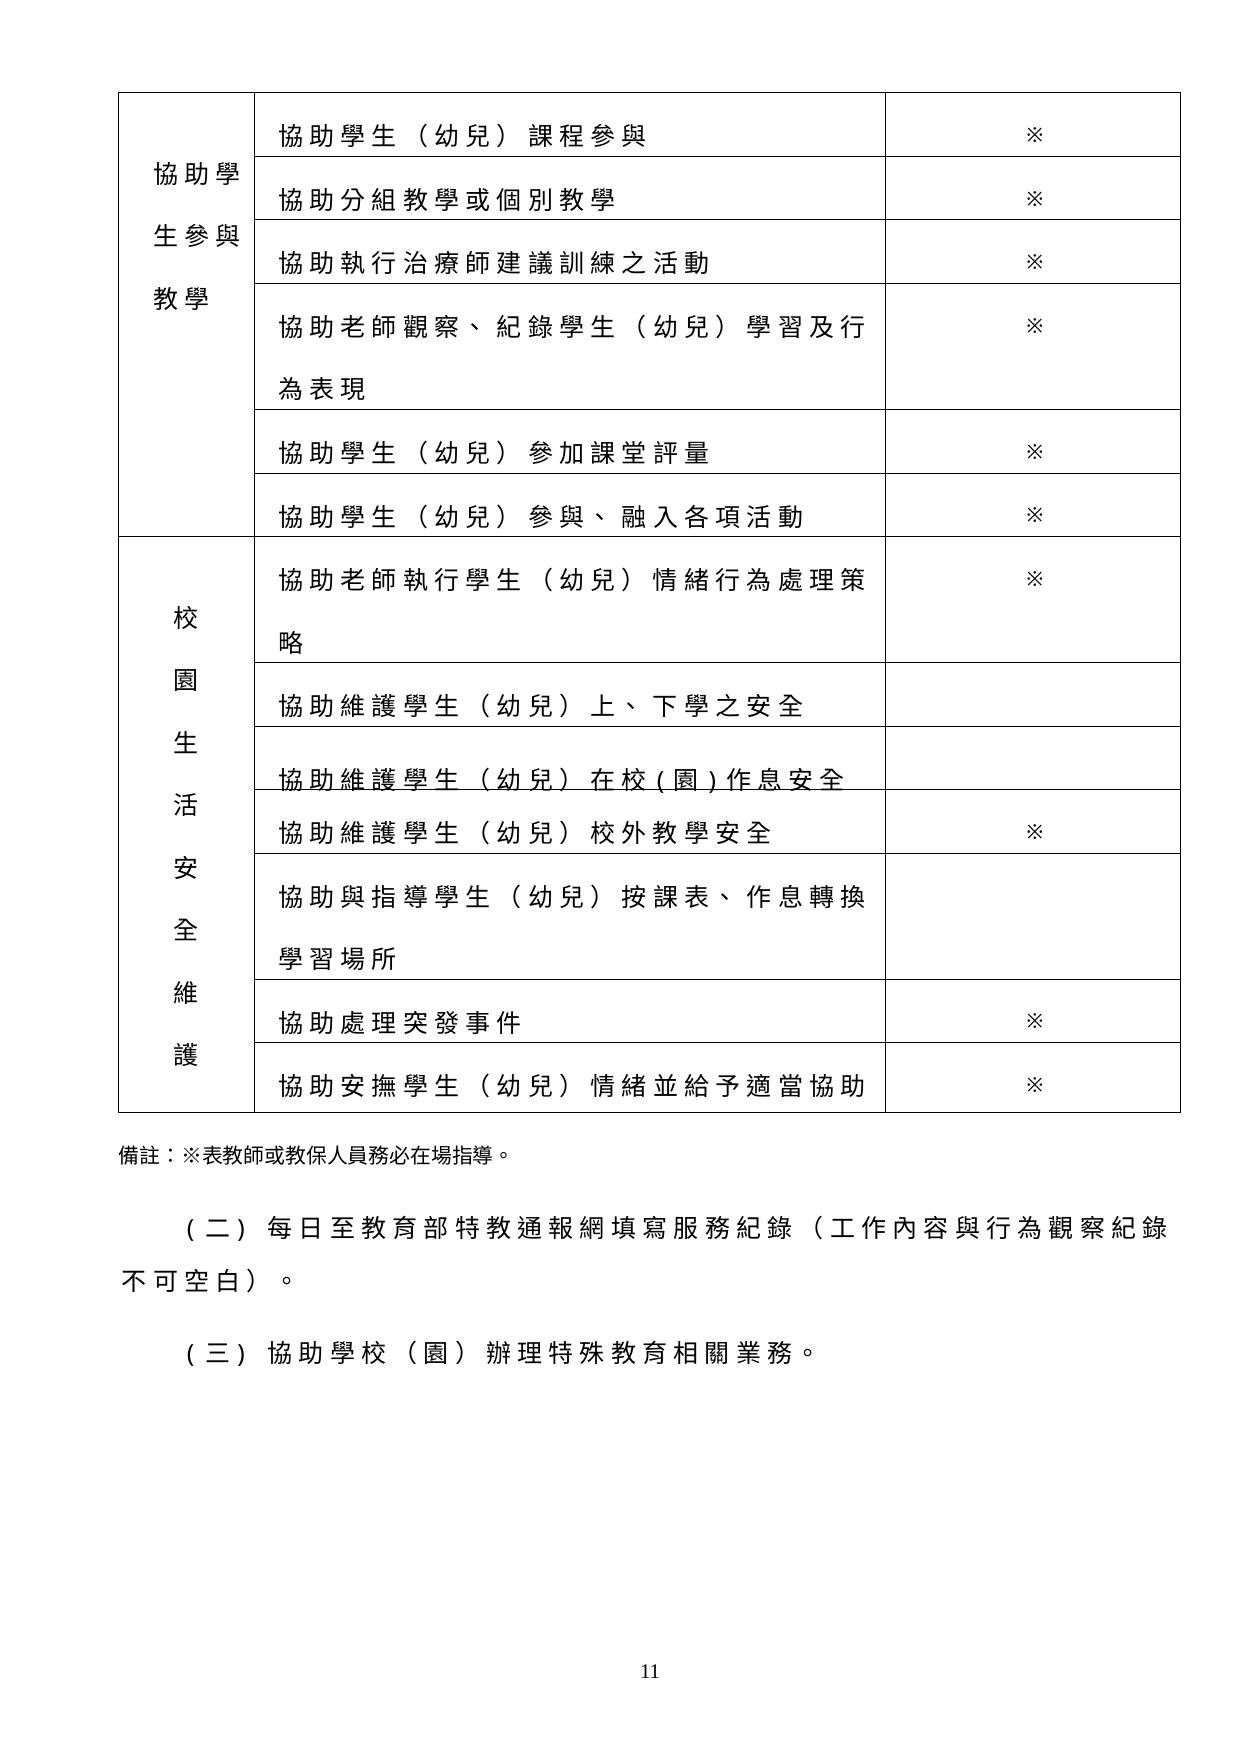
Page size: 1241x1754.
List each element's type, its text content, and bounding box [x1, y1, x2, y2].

table_cell 協助學生參與教學 [119, 93, 254, 536]
table_cell 協助安撫學生（幼兒）情緒並給予適當協助 [255, 1043, 885, 1112]
table_cell 協助維護學生（幼兒）上、下學之安全 [255, 663, 885, 726]
table_cell [886, 663, 1180, 726]
table_cell 協助學生（幼兒）參加課堂評量 [255, 410, 885, 472]
table_cell ※ [886, 157, 1180, 219]
table_cell [886, 854, 1180, 979]
table_cell 協助學生（幼兒）課程參與 [255, 93, 885, 156]
text 備註：※表教師或教保人員務必在場指導。 [118, 1113, 1181, 1176]
text (三) 協助學校（園）辦理特殊教育相關業務。 [118, 1301, 1181, 1363]
table_cell 協助老師觀察、紀錄學生（幼兒）學習及行為表現 [255, 284, 885, 409]
table_cell 協助老師執行學生（幼兒）情緒行為處理策略 [255, 537, 885, 662]
table_cell ※ [886, 474, 1180, 536]
table_cell ※ [886, 93, 1180, 156]
table_cell ※ [886, 790, 1180, 853]
table_cell 協助維護學生（幼兒）在校(園)作息安全 [255, 727, 885, 789]
table_cell 協助與指導學生（幼兒）按課表、作息轉換學習場所 [255, 854, 885, 979]
table_cell 協助處理突發事件 [255, 980, 885, 1042]
table_cell ※ [886, 980, 1180, 1042]
table_cell [886, 727, 1180, 789]
table_cell 協助分組教學或個別教學 [255, 157, 885, 219]
table_cell 協助學生（幼兒）參與、融入各項活動 [255, 474, 885, 536]
table_cell 校園生活安全維護 [119, 537, 254, 1112]
table_cell ※ [886, 410, 1180, 472]
table_cell 協助維護學生（幼兒）校外教學安全 [255, 790, 885, 853]
text (二) 每日至教育部特教通報網填寫服務紀錄（工作內容與行為觀察紀錄不可空白）。 [118, 1176, 1181, 1301]
table_cell ※ [886, 537, 1180, 662]
table_cell ※ [886, 220, 1180, 283]
table_cell ※ [886, 284, 1180, 409]
table_cell 協助執行治療師建議訓練之活動 [255, 220, 885, 283]
table_cell ※ [886, 1043, 1180, 1112]
